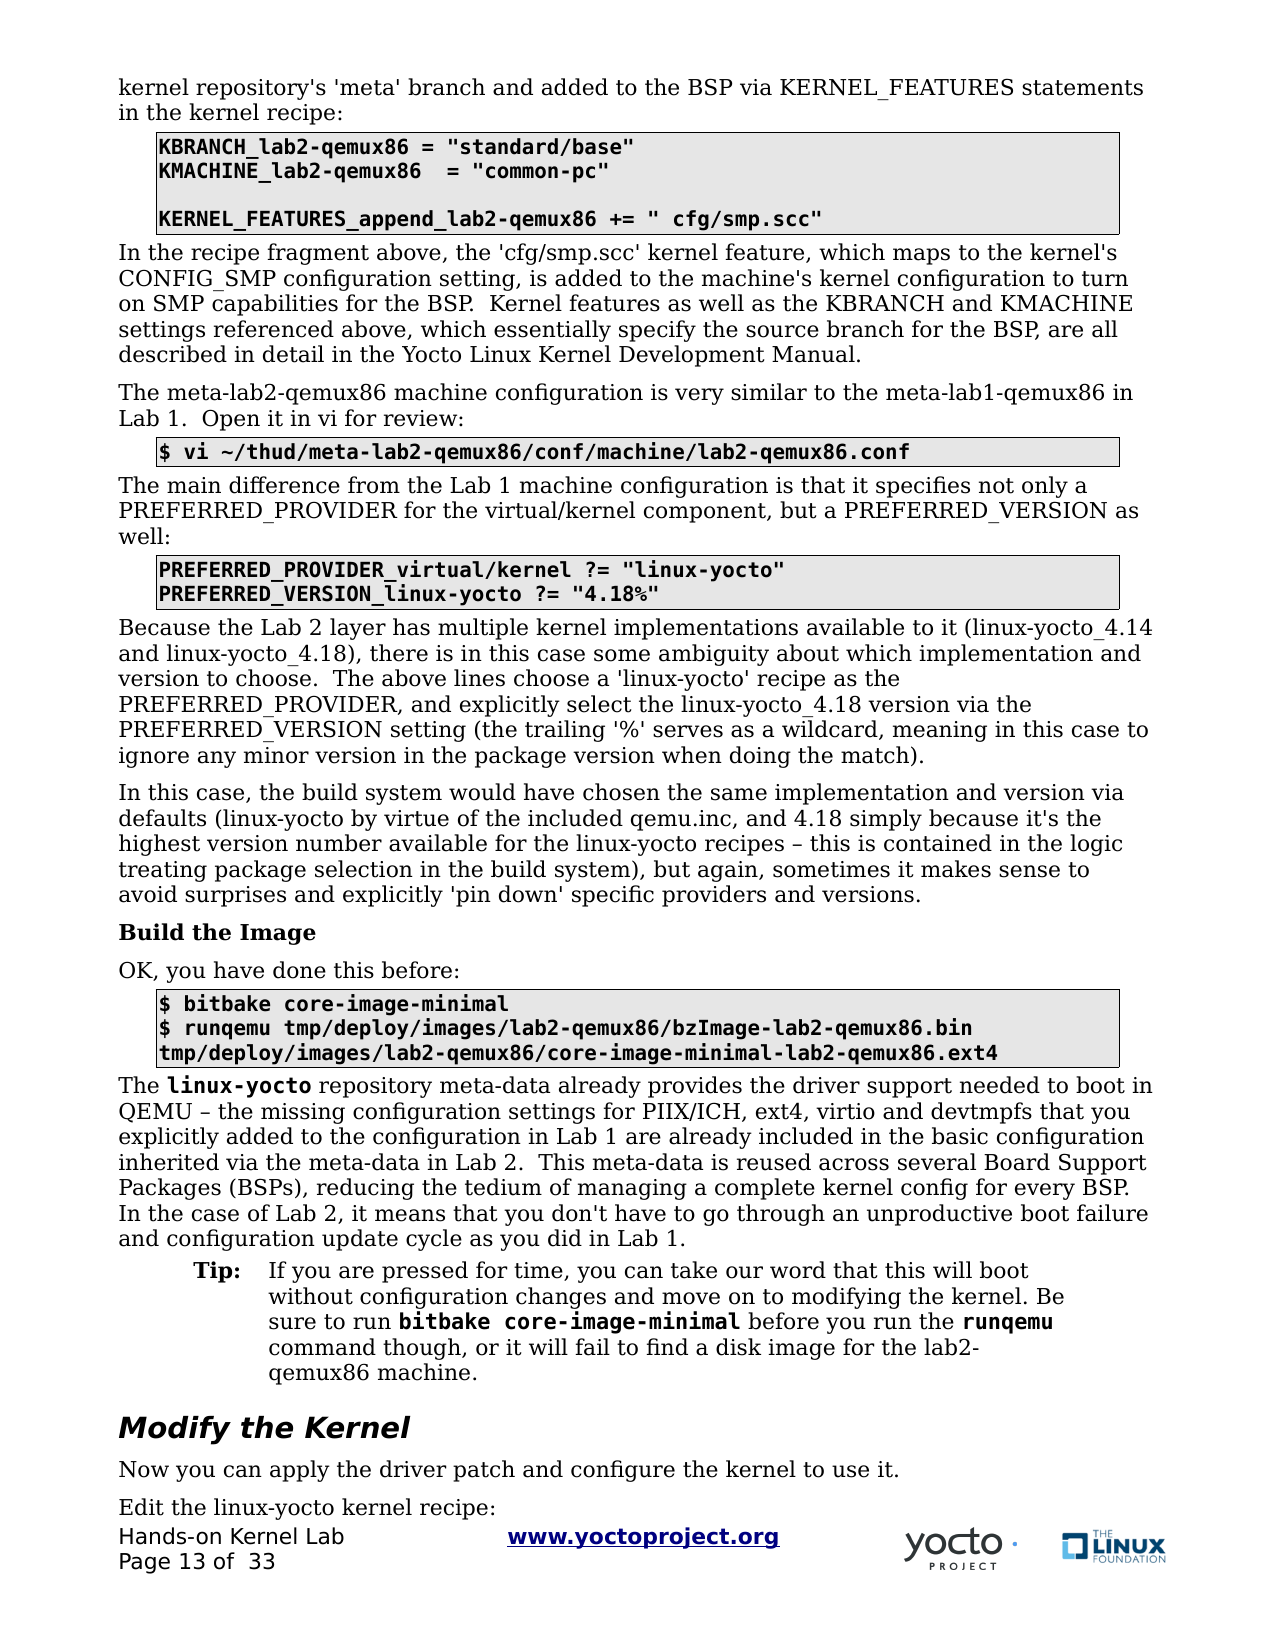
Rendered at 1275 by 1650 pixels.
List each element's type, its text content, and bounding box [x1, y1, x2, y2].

text Edit the linux-yocto kernel recipe: [118, 1495, 1157, 1521]
text In the recipe fragment above, the 'cfg/smp.scc' kernel feature, which maps to the kernel's CONFIG_SMP configuration setting, is added to the machine's kernel configuration to turn on SMP capabilities for the BSP. Kernel features as well as the KBRANCH and KMACHINE settings referenced above, which essentially specify the source branch for the BSP, are all described in detail in the Yocto Linux Kernel Development Manual. [118, 240, 1157, 368]
text KERNEL_FEATURES_append_lab2-qemux86 += " cfg/smp.scc" [157, 205, 1119, 234]
text PREFERRED_VERSION_linux-yocto ?= "4.18%" [157, 579, 1119, 609]
text OK, you have done this before: [118, 958, 1157, 983]
text KMACHINE_lab2-qemux86 = "common-pc" [157, 156, 1119, 181]
text The main difference from the Lab 1 machine configuration is that it specifies not only a PREFERRED_PROVIDER for the virtual/kernel component, but a PREFERRED_VERSION as well: [118, 473, 1157, 549]
text PREFERRED_PROVIDER_virtual/kernel ?= "linux-yocto" [157, 556, 1119, 579]
text $ bitbake core-image-minimal [157, 990, 1119, 1014]
text The meta-lab2-qemux86 machine configuration is very similar to the meta-lab1-qemux86 in Lab 1. Open it in vi for review: [118, 380, 1157, 431]
text Now you can apply the driver patch and configure the kernel to use it. [118, 1457, 1157, 1483]
text In this case, the build system would have chosen the same implementation and version via defaults (linux-yocto by virtue of the included qemu.inc, and 4.18 simply because it's the highest version number available for the linux-yocto recipes – this is contained in the logic treating package selection in the build system), but again, sometimes it makes sense to avoid surprises and explicitly 'pin down' specific providers and versions. [118, 780, 1157, 908]
text kernel repository's 'meta' branch and added to the BSP via KERNEL_FEATURES statements in the kernel recipe: [118, 75, 1157, 126]
text The linux-yocto repository meta-data already provides the driver support needed to boot in QEMU – the missing configuration settings for PIIX/ICH, ext4, virtio and devtmpfs that you explicitly added to the configuration in Lab 1 are already included in the basic configuration inherited via the meta-data in Lab 2. This meta-data is reused across several Board Support Packages (BSPs), reducing the tedium of managing a complete kernel config for every BSP. In the case of Lab 2, it means that you don't have to go through an unproductive boot failure and configuration update cycle as you did in Lab 1. [118, 1073, 1157, 1252]
text $ vi ~/thud/meta-lab2-qemux86/conf/machine/lab2-qemux86.conf [157, 438, 1119, 466]
subtitle Modify the Kernel [118, 1411, 1157, 1445]
text KBRANCH_lab2-qemux86 = "standard/base" [157, 133, 1119, 156]
text $ runqemu tmp/deploy/images/lab2-qemux86/bzImage-lab2-qemux86.bin tmp/deploy/images/lab2-qemux86/core-image-minimal-lab2-qemux86.ext4 [157, 1014, 1119, 1067]
text Tip: If you are pressed for time, you can take our word that this will boot without configuration changes and move on to modifying the kernel. Be sure to run bitbake core-image-minimal before you run the runqemu command though, or it will fail to find a disk image for the lab2-qemux86 machine. [193, 1258, 1082, 1386]
text Build the Image [118, 920, 1157, 946]
text Because the Lab 2 layer has multiple kernel implementations available to it (linux-yocto_4.14 and linux-yocto_4.18), there is in this case some ambiguity about which implementation and version to choose. The above lines choose a 'linux-yocto' recipe as the PREFERRED_PROVIDER, and explicitly select the linux-yocto_4.18 version via the PREFERRED_VERSION setting (the trailing '%' serves as a wildcard, meaning in this case to ignore any minor version in the package version when doing the match). [118, 615, 1157, 768]
